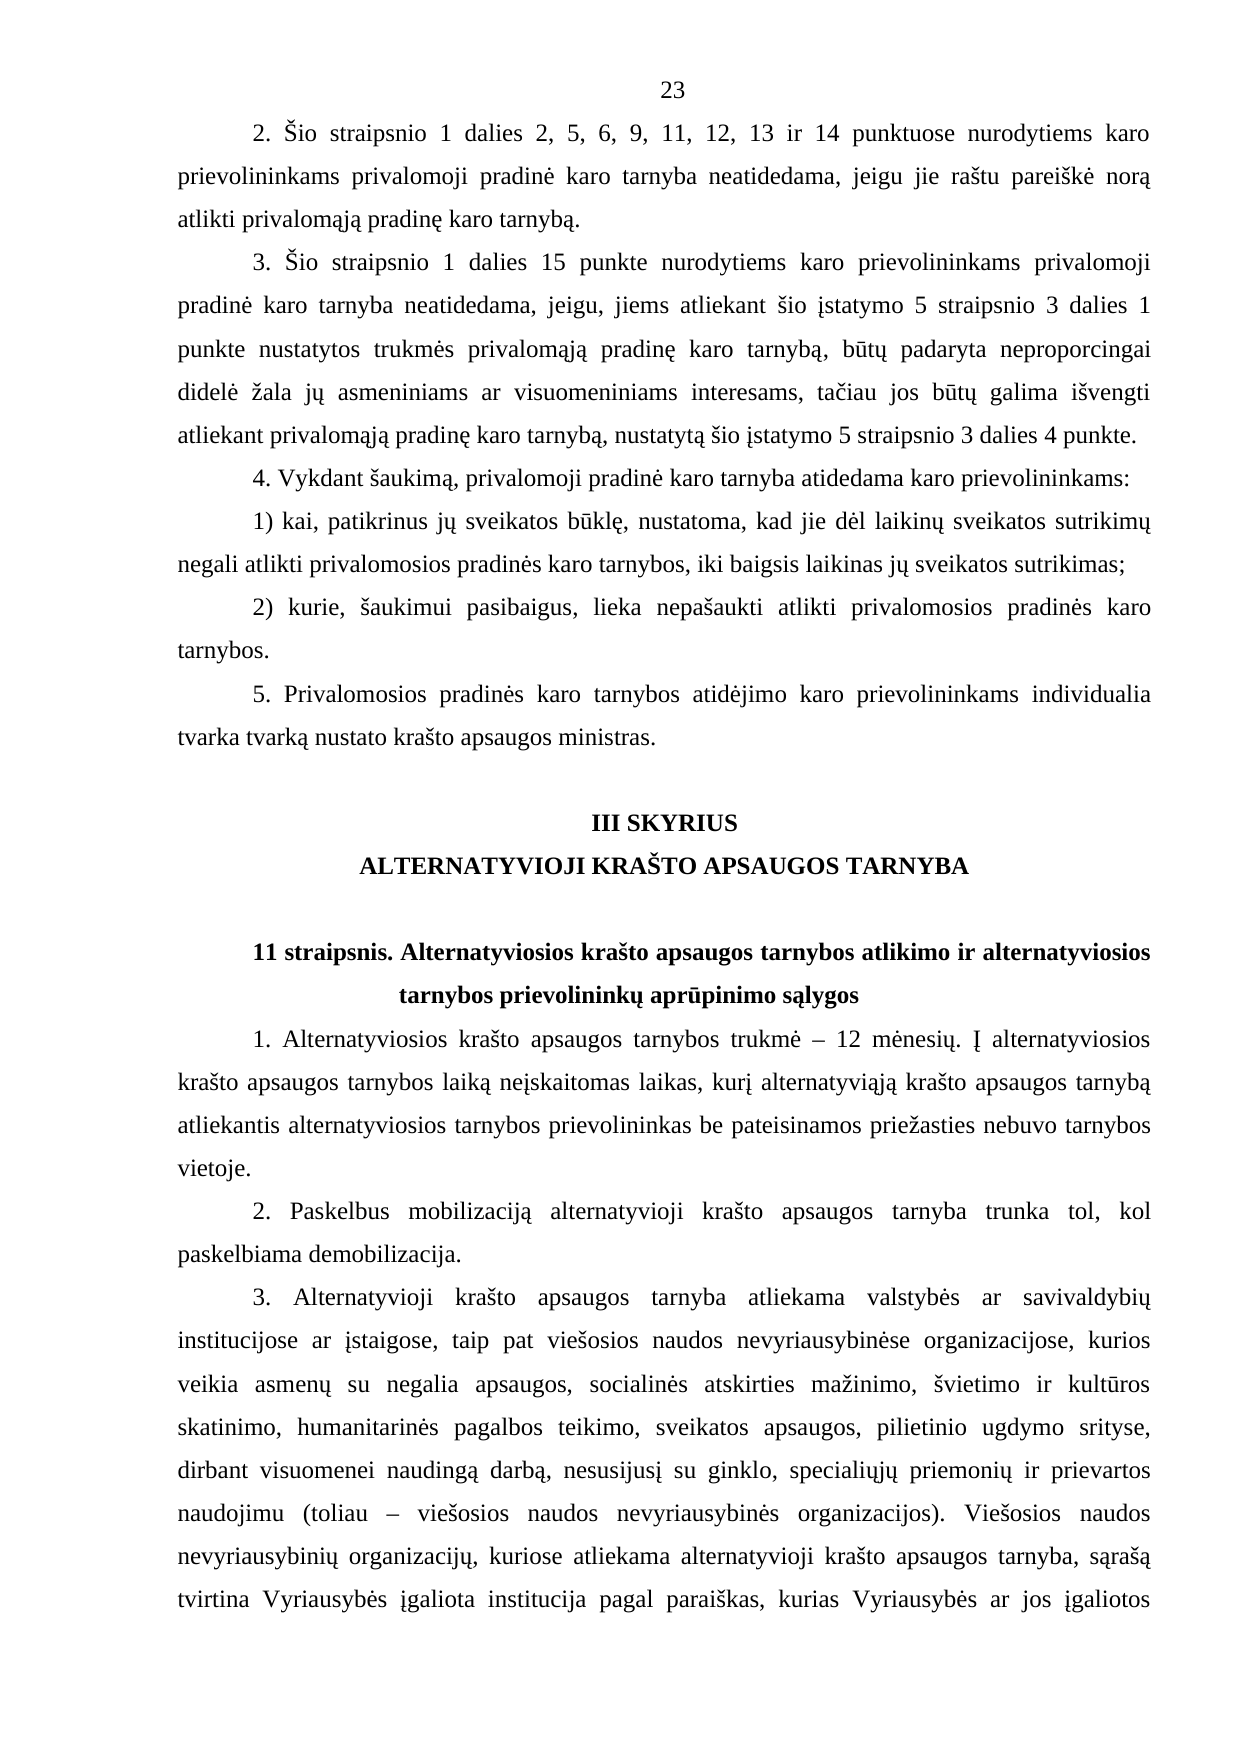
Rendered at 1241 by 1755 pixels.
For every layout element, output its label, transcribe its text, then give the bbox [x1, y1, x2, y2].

text 11 straipsnis. Alternatyviosios krašto apsaugos tarnybos atlikimo ir alternatyviosios tarnybos prievolininkų aprūpinimo sąlygos [252, 937, 1152, 1009]
text 2. Paskelbus mobilizaciją alternatyvioji krašto apsaugos tarnyba trunka tol, kol paskelbiama demobilizacija. [177, 1196, 1152, 1268]
text 3. Alternatyvioji krašto apsaugos tarnyba atliekama valstybės ar savivaldybių institucijose ar įstaigose, taip pat viešosios naudos nevyriausybinėse organizacijose, kurios veikia asmenų su negalia apsaugos, socialinės atskirties mažinimo, švietimo ir kultūros skatinimo, humanitarinės pagalbos teikimo, sveikatos apsaugos, pilietinio ugdymo srityse, dirbant visuomenei naudingą darbą, nesusijusį su ginklo, specialiųjų priemonių ir prievartos naudojimu (toliau – viešosios naudos nevyriausybinės organizacijos). Viešosios naudos nevyriausybinių organizacijų, kuriose atliekama alternatyvioji krašto apsaugos tarnyba, sąrašą tvirtina Vyriausybės įgaliota institucija pagal paraiškas, kurias Vyriausybės ar jos įgaliotos [177, 1282, 1152, 1613]
text ALTERNATYVIOJI KRAŠTO APSAUGOS TARNYBA [177, 851, 1152, 880]
text 1. Alternatyviosios krašto apsaugos tarnybos trukmė – 12 mėnesių. Į alternatyviosios krašto apsaugos tarnybos laiką neįskaitomas laikas, kurį alternatyviąją krašto apsaugos tarnybą atliekantis alternatyviosios tarnybos prievolininkas be pateisinamos priežasties nebuvo tarnybos vietoje. [177, 1024, 1152, 1182]
text 2. Šio straipsnio 1 dalies 2, 5, 6, 9, 11, 12, 13 ir 14 punktuose nurodytiems karo prievolininkams privalomoji pradinė karo tarnyba neatidedama, jeigu jie raštu pareiškė norą atlikti privalomąją pradinę karo tarnybą. [177, 118, 1152, 233]
text 4. Vykdant šaukimą, privalomoji pradinė karo tarnyba atidedama karo prievolininkams: [177, 463, 1152, 492]
text 2) kurie, šaukimui pasibaigus, lieka nepašaukti atlikti privalomosios pradinės karo tarnybos. [177, 592, 1152, 664]
text 3. Šio straipsnio 1 dalies 15 punkte nurodytiems karo prievolininkams privalomoji pradinė karo tarnyba neatidedama, jeigu, jiems atliekant šio įstatymo 5 straipsnio 3 dalies 1 punkte nustatytos trukmės privalomąją pradinę karo tarnybą, būtų padaryta neproporcingai didelė žala jų asmeniniams ar visuomeniniams interesams, tačiau jos būtų galima išvengti atliekant privalomąją pradinę karo tarnybą, nustatytą šio įstatymo 5 straipsnio 3 dalies 4 punkte. [177, 247, 1152, 449]
text 5. Privalomosios pradinės karo tarnybos atidėjimo karo prievolininkams individualia tvarka tvarką nustato krašto apsaugos ministras. [177, 679, 1152, 751]
text 1) kai, patikrinus jų sveikatos būklę, nustatoma, kad jie dėl laikinų sveikatos sutrikimų negali atlikti privalomosios pradinės karo tarnybos, iki baigsis laikinas jų sveikatos sutrikimas; [177, 506, 1152, 578]
text III SKYRIUS [177, 808, 1152, 837]
